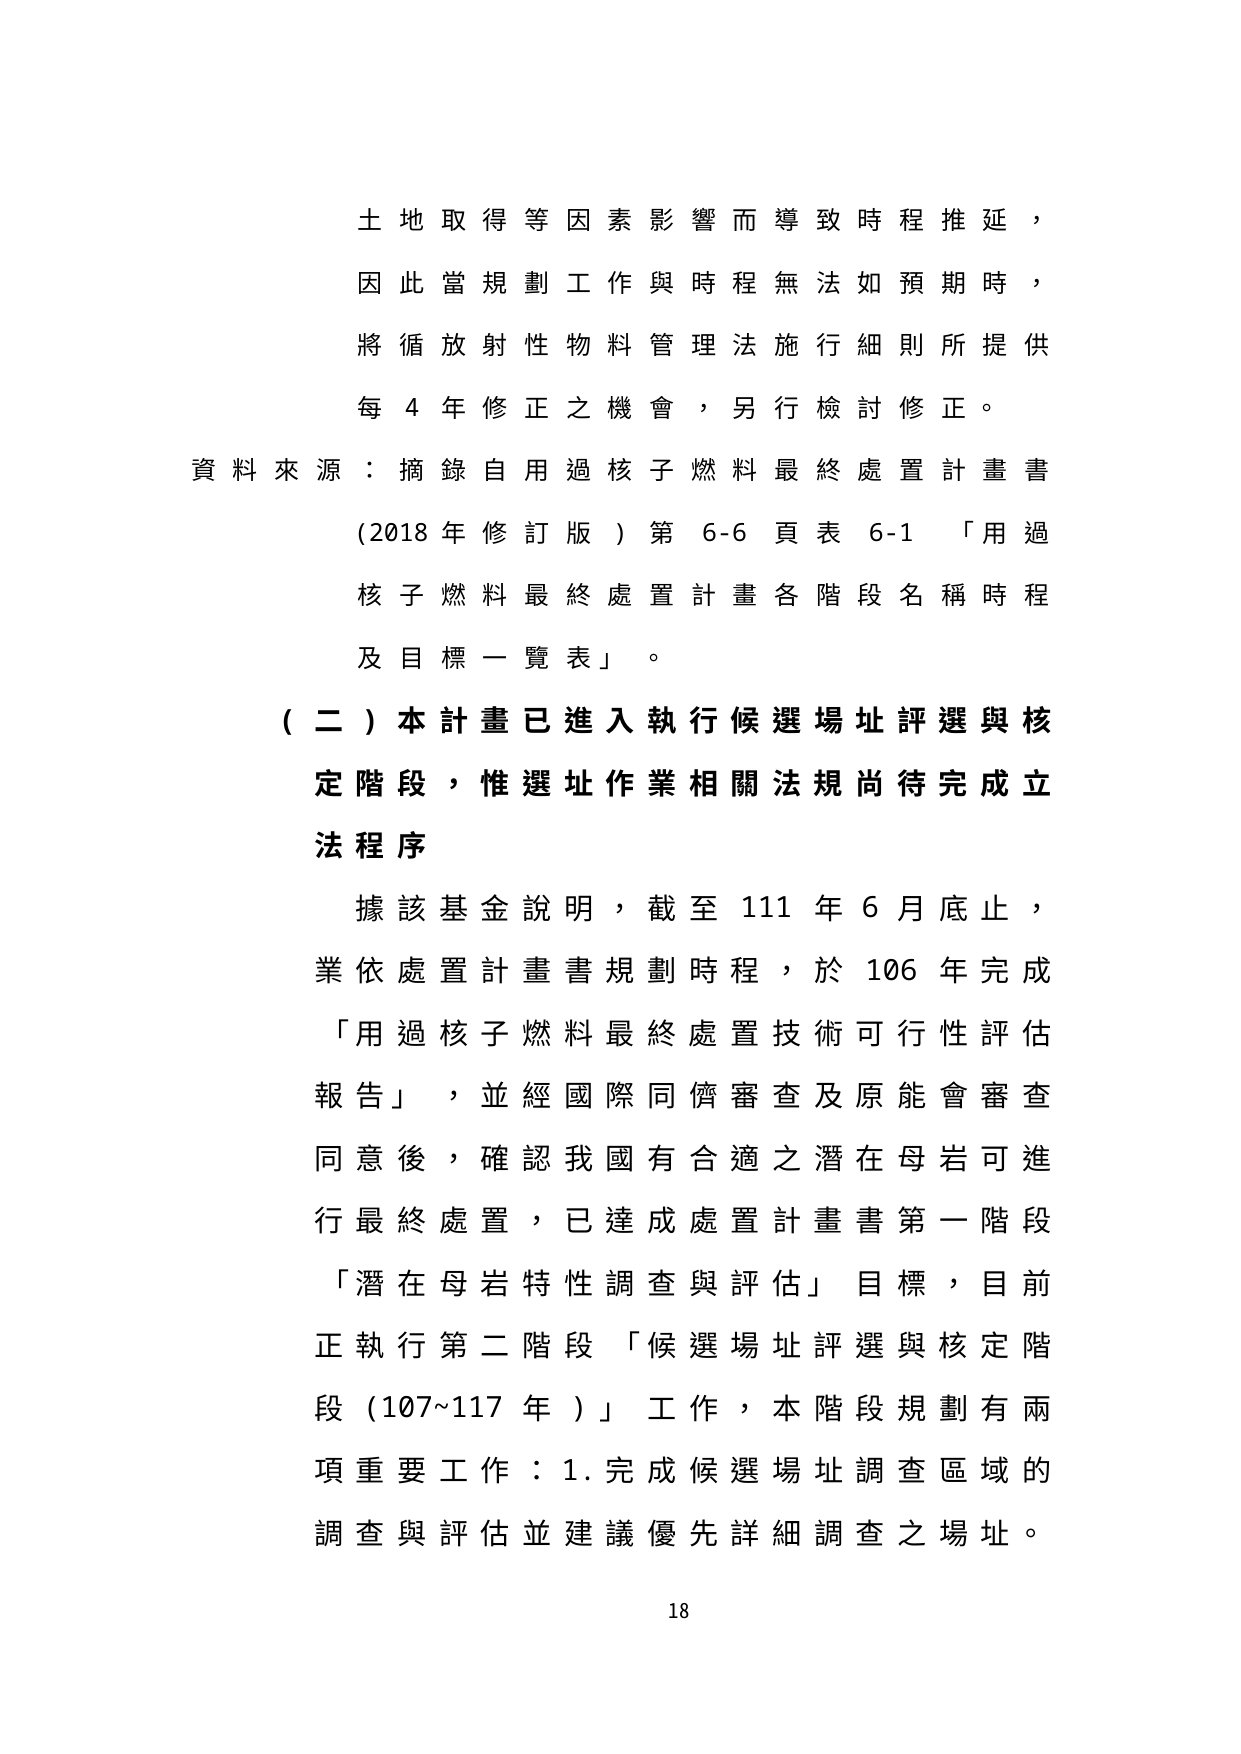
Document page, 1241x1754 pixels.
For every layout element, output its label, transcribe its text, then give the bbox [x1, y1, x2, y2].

text 說 明：由於時程規劃可能因民意接受度、土地取得等因素影響而導致時程推延，因此當規劃工作與時程無法如預期時，將循放射性物料管理法施行細則所提供每4年修正之機會，另行檢討修正。 [183, 177, 1058, 427]
text (二)本計畫已進入執行候選場址評選與核定階段，惟選址作業相關法規尚待完成立法程序 [242, 677, 1058, 865]
text 據該基金說明，截至111年6月底止，業依處置計畫書規劃時程，於106年完成「用過核子燃料最終處置技術可行性評估報告」，並經國際同儕審查及原能會審查同意後，確認我國有合適之潛在母岩可進行最終處置，已達成處置計畫書第一階段「潛在母岩特性調查與評估」目標，目前正執行第二階段「候選場址評選與核定階段(107~117年)」工作，本階段規劃有兩項重要工作：1.完成候選場址調查區域的調查與評估並建議優先詳細調查之場址。 [271, 865, 1058, 1552]
text 資料來源：摘錄自用過核子燃料最終處置計畫書(2018年修訂版)第6-6頁表6-1「用過核子燃料最終處置計畫各階段名稱時程及目標一覽表」。 [183, 427, 1058, 677]
